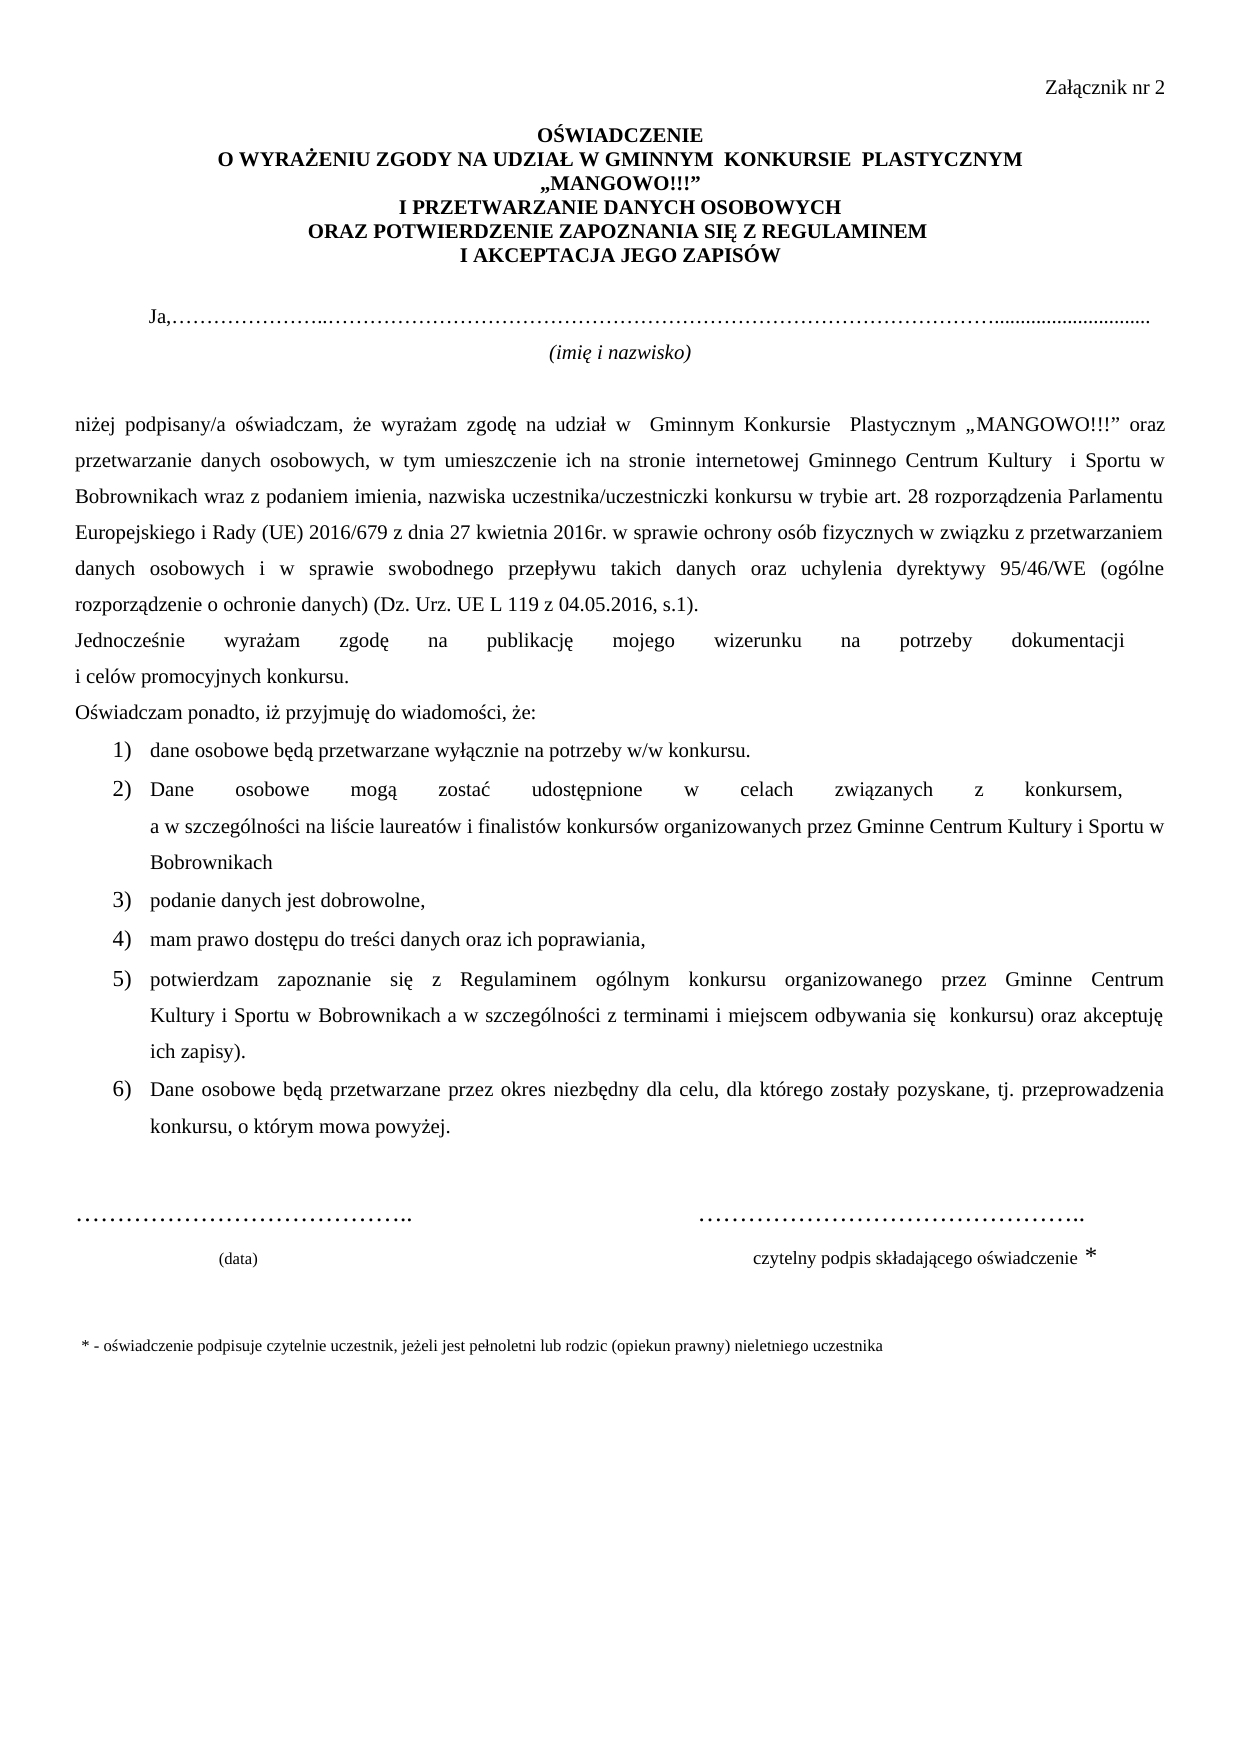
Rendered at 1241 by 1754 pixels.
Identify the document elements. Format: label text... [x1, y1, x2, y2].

text * - oświadczenie podpisuje czytelnie uczestnik, jeżeli jest pełnoletni lub rodzic (opiekun prawny) nieletniego uczestnika [75, 1328, 1165, 1356]
text OŚWIADCZENIE [75, 123, 1165, 147]
text niżej podpisany/a oświadczam, że wyrażam zgodę na udział w Gminnym Konkursie Plastycznym „MANGOWO!!!” oraz przetwarzanie danych osobowych, w tym umieszczenie ich na stronie internetowej Gminnego Centrum Kultury i Sportu w Bobrownikach wraz z podaniem imienia, nazwiska uczestnika/uczestniczki konkursu w trybie art. 28 rozporządzenia Parlamentu Europejskiego i Rady (UE) 2016/679 z dnia 27 kwietnia 2016r. w sprawie ochrony osób fizycznych w związku z przetwarzaniem danych osobowych i w sprawie swobodnego przepływu takich danych oraz uchylenia dyrektywy 95/46/WE (ogólne rozporządzenie o ochronie danych) (Dz. Urz. UE L 119 z 04.05.2016, s.1). [75, 412, 1165, 616]
text ………………………………….. ……………………………………….. [75, 1198, 1165, 1227]
text ORAZ POTWIERDZENIE ZAPOZNANIA SIĘ Z REGULAMINEM [75, 219, 1165, 243]
text Jednocześnie wyrażam zgodę na publikację mojego wizerunku na potrzeby dokumentacji i celów promocyjnych konkursu. [75, 628, 1165, 688]
text Oświadczam ponadto, iż przyjmuję do wiadomości, że: [75, 700, 1165, 724]
text Ja,…………………..…………………………………………………………………………………….............................. (imię i nazwisko) [75, 303, 1165, 364]
text (data) czytelny podpis składającego oświadczenie * [75, 1241, 1165, 1270]
text I AKCEPTACJA JEGO ZAPISÓW [75, 243, 1165, 267]
text O WYRAŻENIU ZGODY NA UDZIAŁ W GMINNYM KONKURSIE PLASTYCZNYM [75, 147, 1165, 171]
text Załącznik nr 2 [67, 75, 1165, 99]
text „MANGOWO!!!” [75, 171, 1165, 195]
list dane osobowe będą przetwarzane wyłącznie na potrzeby w/w konkursu. [112, 736, 1165, 762]
list potwierdzam zapoznanie się z Regulaminem ogólnym konkursu organizowanego przez Gminne Centrum Kultury i Sportu w Bobrownikach a w szczególności z terminami i miejscem odbywania się konkursu) oraz akceptuję ich zapisy). [112, 965, 1165, 1063]
list Dane osobowe mogą zostać udostępnione w celach związanych z konkursem, a w szczególności na liście laureatów i finalistów konkursów organizowanych przez Gminne Centrum Kultury i Sportu w Bobrownikach [112, 776, 1165, 874]
text I PRZETWARZANIE DANYCH OSOBOWYCH [75, 195, 1165, 219]
list podanie danych jest dobrowolne, [112, 886, 1165, 912]
list Dane osobowe będą przetwarzane przez okres niezbędny dla celu, dla którego zostały pozyskane, tj. przeprowadzenia konkursu, o którym mowa powyżej. [112, 1075, 1165, 1138]
list mam prawo dostępu do treści danych oraz ich poprawiania, [112, 925, 1165, 952]
